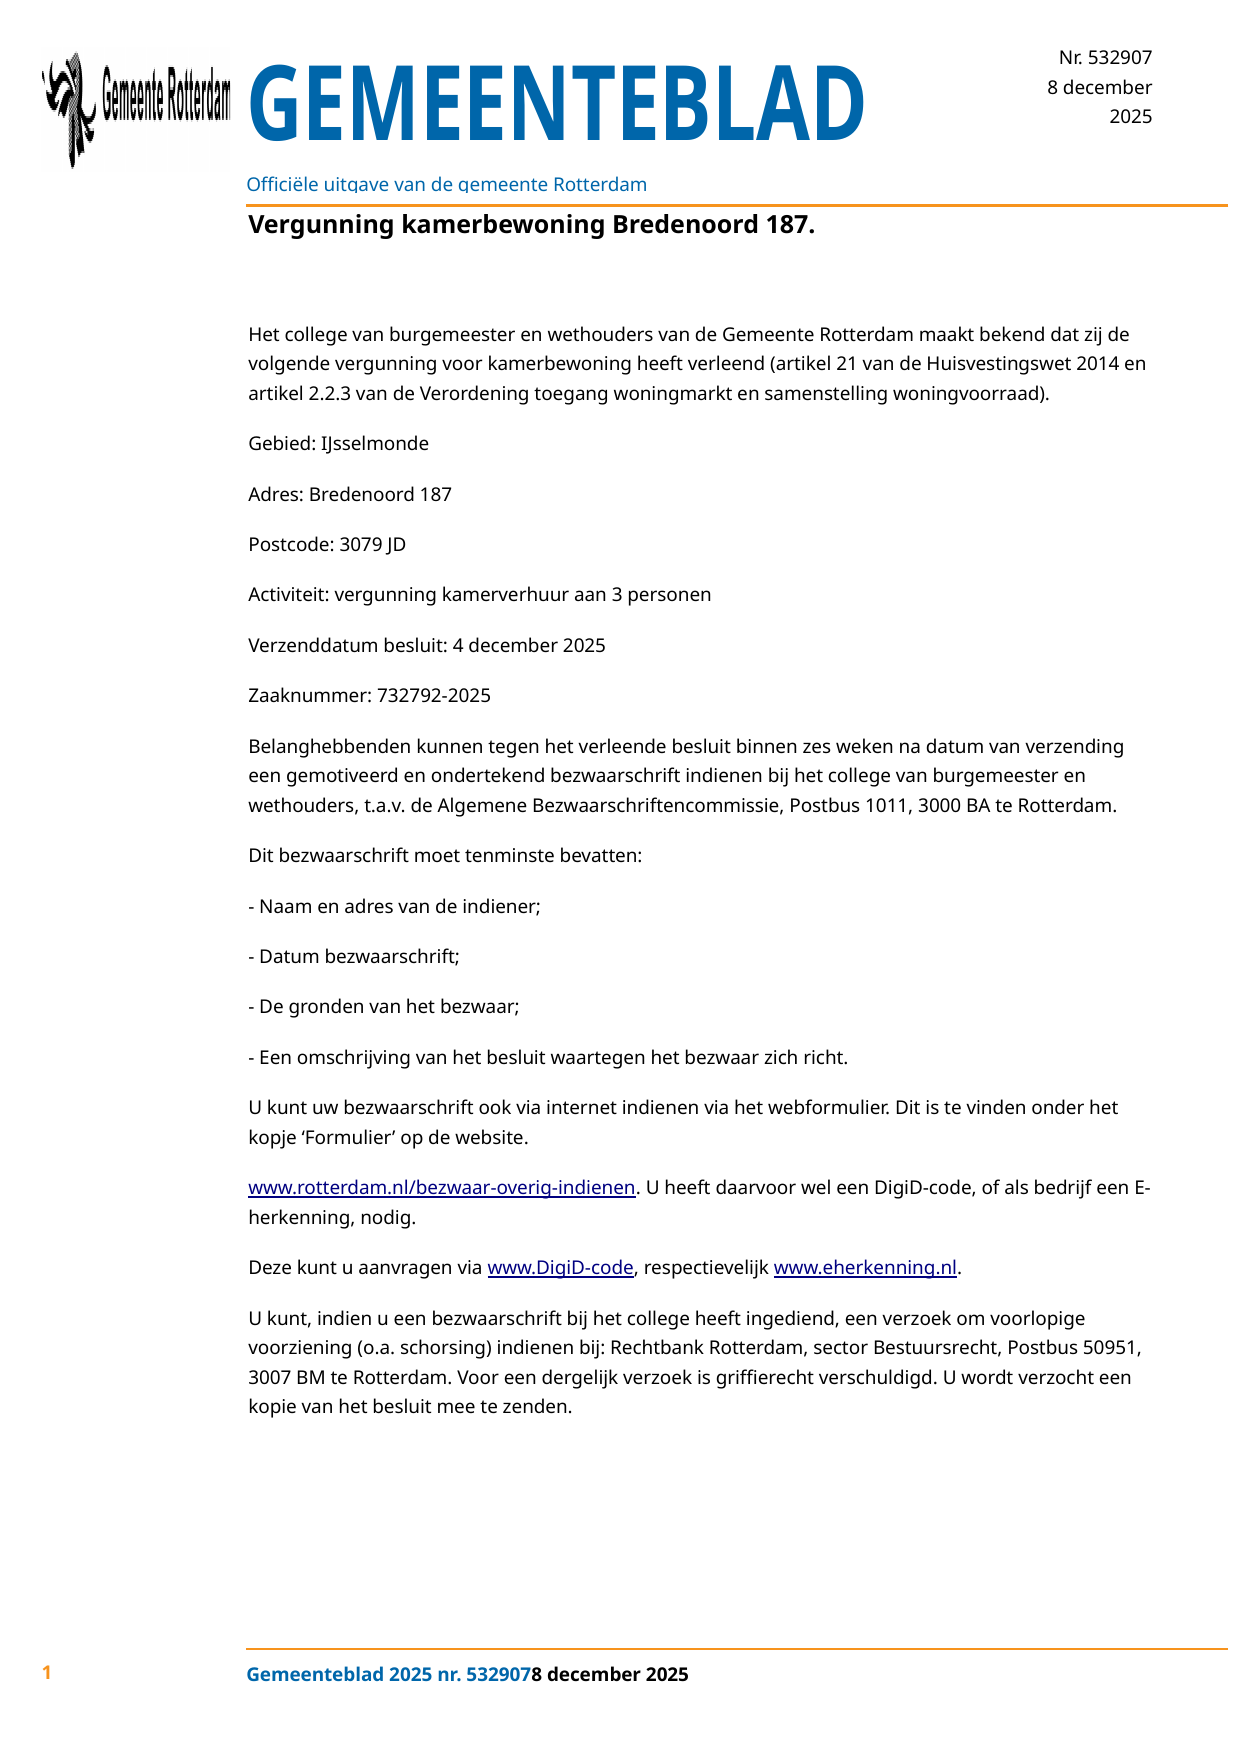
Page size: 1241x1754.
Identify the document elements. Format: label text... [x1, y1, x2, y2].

text Deze kunt u aanvragen via www.DigiD-code, respectievelijk www.eherkenning.nl. [248, 1254, 1152, 1280]
text Adres: Bredenoord 187 [248, 481, 1152, 506]
text U kunt uw bezwaarschrift ook via internet indienen via het webformulier. Dit is te vinden onder het kopje ‘Formulier’ op de website. [248, 1094, 1152, 1150]
text Zaaknummer: 732792-2025 [248, 682, 1152, 708]
text www.rotterdam.nl/bezwaar-overig-indienen. U heeft daarvoor wel een DigiD-code, of als bedrijf een E-herkenning, nodig. [248, 1174, 1152, 1230]
text Het college van burgemeester en wethouders van de Gemeente Rotterdam maakt bekend dat zij de volgende vergunning voor kamerbewoning heeft verleend (artikel 21 van de Huisvestingswet 2014 en artikel 2.2.3 van de Verordening toegang woningmarkt en samenstelling woningvoorraad). [248, 321, 1152, 406]
text Gebied: IJsselmonde [248, 430, 1152, 456]
text - Een omschrijving van het besluit waartegen het bezwaar zich richt. [248, 1044, 1152, 1070]
text - De gronden van het bezwaar; [248, 994, 1152, 1019]
picture [41, 47, 231, 172]
text Activiteit: vergunning kamerverhuur aan 3 personen [248, 582, 1152, 607]
text Dit bezwaarschrift moet tenminste bevatten: [248, 842, 1152, 868]
text Verzenddatum besluit: 4 december 2025 [248, 632, 1152, 658]
text - Naam en adres van de indiener; [248, 893, 1152, 918]
text Vergunning kamerbewoning Bredenoord 187. [248, 207, 1152, 241]
text Postcode: 3079 JD [248, 531, 1152, 557]
text Belanghebbenden kunnen tegen het verleende besluit binnen zes weken na datum van verzending een gemotiveerd en ondertekend bezwaarschrift indienen bij het college van burgemeester en wethouders, t.a.v. de Algemene Bezwaarschriftencommissie, Postbus 1011, 3000 BA te Rotterdam. [248, 733, 1152, 818]
text - Datum bezwaarschrift; [248, 943, 1152, 969]
text U kunt, indien u een bezwaarschrift bij het college heeft ingediend, een verzoek om voorlopige voorziening (o.a. schorsing) indienen bij: Rechtbank Rotterdam, sector Bestuursrecht, Postbus 50951, 3007 BM te Rotterdam. Voor een dergelijk verzoek is griffierecht verschuldigd. U wordt verzocht een kopie van het besluit mee te zenden. [248, 1305, 1152, 1419]
